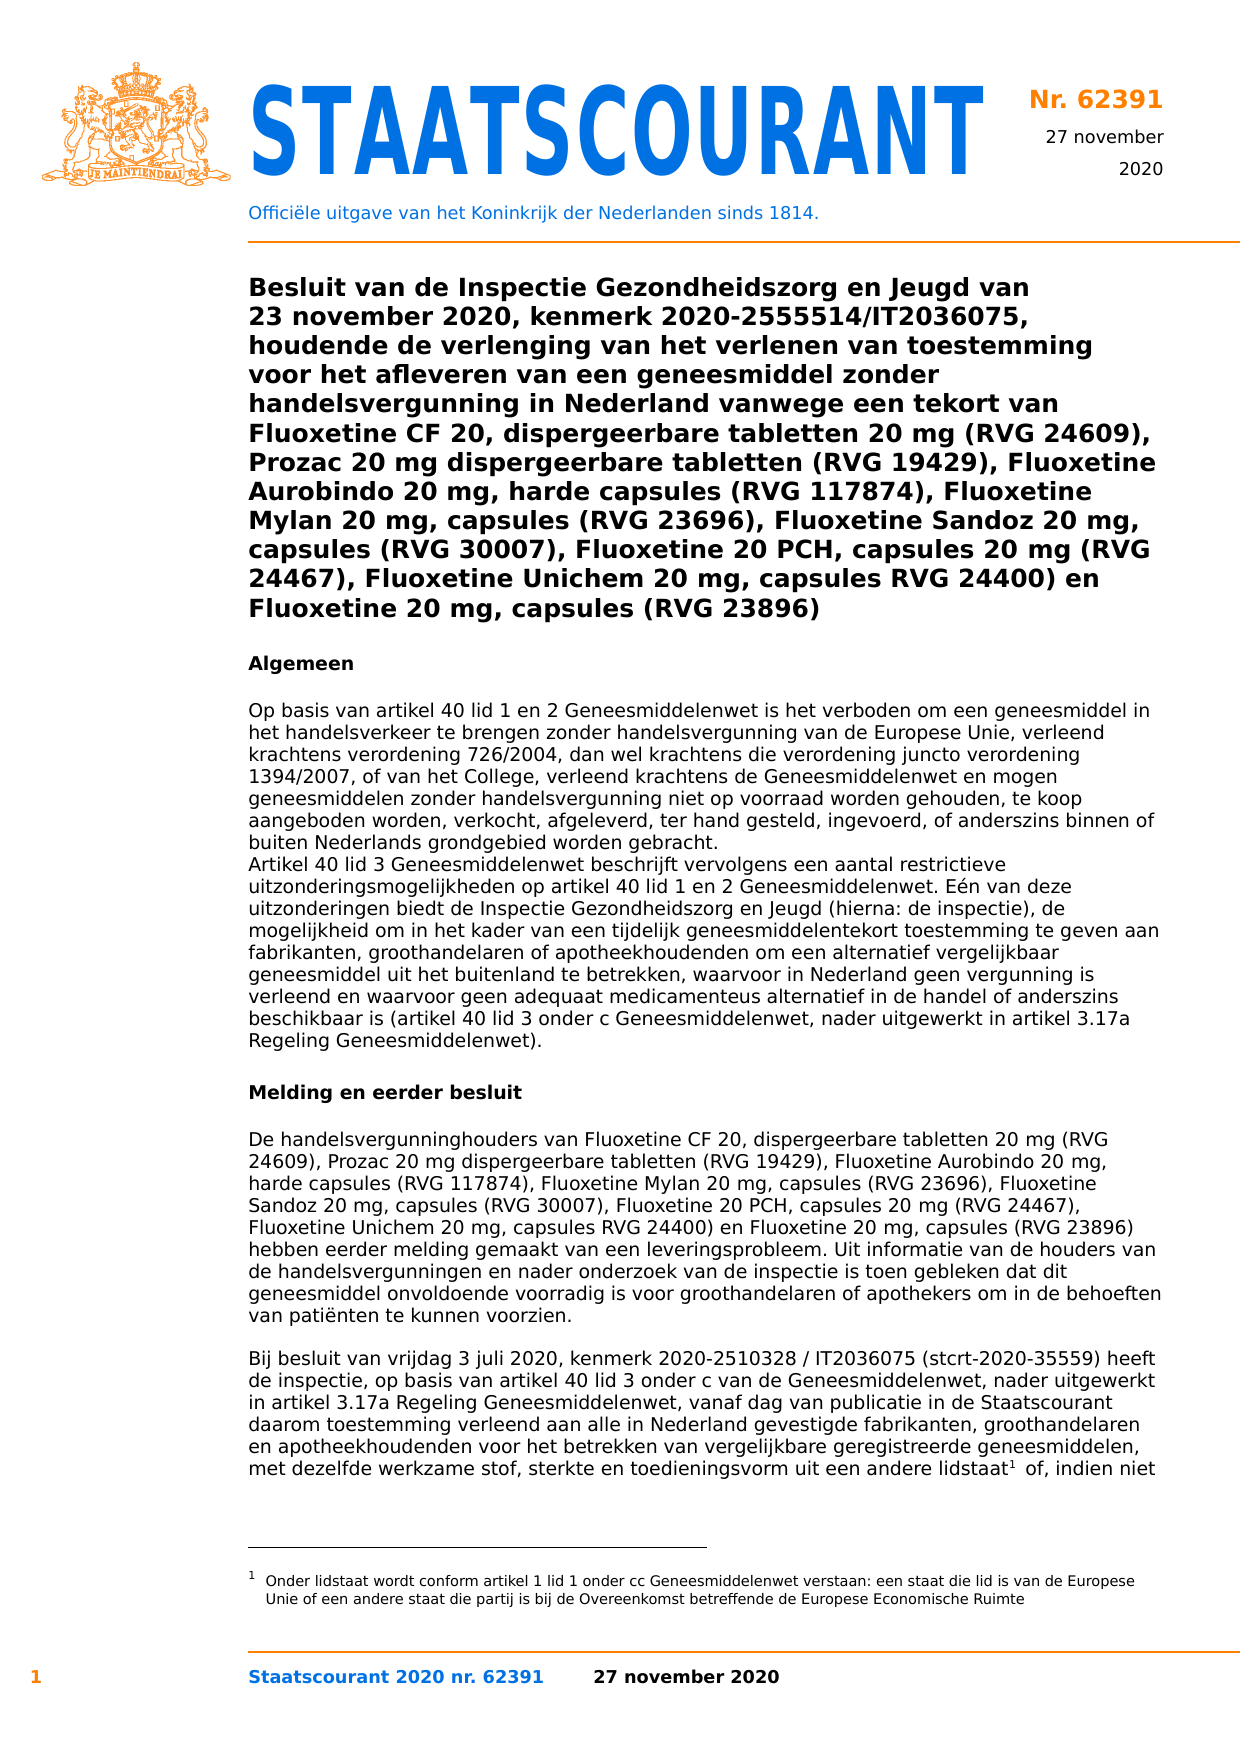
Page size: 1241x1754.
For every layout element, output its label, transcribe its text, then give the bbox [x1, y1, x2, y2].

text Bij besluit van vrijdag 3 juli 2020, kenmerk 2020-2510328 / IT2036075 (stcrt-2020-35559) heeft de inspectie, op basis van artikel 40 lid 3 onder c van de Geneesmiddelenwet, nader uitgewerkt in artikel 3.17a Regeling Geneesmiddelenwet, vanaf dag van publicatie in de Staatscourant daarom toestemming verleend aan alle in Nederland gevestigde fabrikanten, groothandelaren en apotheekhoudenden voor het betrekken van vergelijkbare geregistreerde geneesmiddelen, met dezelfde werkzame stof, sterkte en toedieningsvorm uit een andere lidstaat of, indien niet [248, 1348, 1163, 1480]
table_cell Officiële uitgave van het Koninkrijk der Nederlanden sinds 1814. [248, 203, 1240, 241]
text De handelsvergunninghouders van Fluoxetine CF 20, dispergeerbare tabletten 20 mg (RVG 24609), Prozac 20 mg dispergeerbare tabletten (RVG 19429), Fluoxetine Aurobindo 20 mg, harde capsules (RVG 117874), Fluoxetine Mylan 20 mg, capsules (RVG 23696), Fluoxetine Sandoz 20 mg, capsules (RVG 30007), Fluoxetine 20 PCH, capsules 20 mg (RVG 24467), Fluoxetine Unichem 20 mg, capsules RVG 24400) en Fluoxetine 20 mg, capsules (RVG 23896) hebben eerder melding gemaakt van een leveringsprobleem. Uit informatie van de houders van de handelsvergunningen en nader onderzoek van de inspectie is toen gebleken dat dit geneesmiddel onvoldoende voorradig is voor groothandelaren of apothekers om in de behoeften van patiënten te kunnen voorzien. [248, 1129, 1163, 1326]
table_cell 27 november [998, 121, 1240, 153]
subtitle Melding en eerder besluit [248, 1082, 1163, 1104]
text Artikel 40 lid 3 Geneesmiddelenwet beschrijft vervolgens een aantal restrictieve uitzonderingsmogelijkheden op artikel 40 lid 1 en 2 Geneesmiddelenwet. Eén van deze uitzonderingen biedt de Inspectie Gezondheidszorg en Jeugd (hierna: de inspectie), de mogelijkheid om in het kader van een tijdelijk geneesmiddelentekort toestemming te geven aan fabrikanten, groothandelaren of apotheekhoudenden om een alternatief vergelijkbaar geneesmiddel uit het buitenland te betrekken, waarvoor in Nederland geen vergunning is verleend en waarvoor geen adequaat medicamenteus alternatief in de handel of anderszins beschikbaar is (artikel 40 lid 3 onder c Geneesmiddelenwet, nader uitgewerkt in artikel 3.17a Regeling Geneesmiddelenwet). [248, 854, 1163, 1052]
subtitle Algemeen [248, 653, 1163, 675]
picture [41, 62, 231, 186]
subtitle Besluit van de Inspectie Gezondheidszorg en Jeugd van 23 november 2020, kenmerk 2020-2555514/IT2036075, houdende de verlenging van het verlenen van toestemming voor het afleveren van een geneesmiddel zonder handelsvergunning in Nederland vanwege een tekort van Fluoxetine CF 20, dispergeerbare tabletten 20 mg (RVG 24609), Prozac 20 mg dispergeerbare tabletten (RVG 19429), Fluoxetine Aurobindo 20 mg, harde capsules (RVG 117874), Fluoxetine Mylan 20 mg, capsules (RVG 23696), Fluoxetine Sandoz 20 mg, capsules (RVG 30007), Fluoxetine 20 PCH, capsules 20 mg (RVG 24467), Fluoxetine Unichem 20 mg, capsules RVG 24400) en Fluoxetine 20 mg, capsules (RVG 23896) [248, 273, 1163, 623]
text Op basis van artikel 40 lid 1 en 2 Geneesmiddelenwet is het verboden om een geneesmiddel in het handelsverkeer te brengen zonder handelsvergunning van de Europese Unie, verleend krachtens verordening 726/2004, dan wel krachtens die verordening juncto verordening 1394/2007, of van het College, verleend krachtens de Geneesmiddelenwet en mogen geneesmiddelen zonder handelsvergunning niet op voorraad worden gehouden, te koop aangeboden worden, verkocht, afgeleverd, ter hand gesteld, ingevoerd, of anderszins binnen of buiten Nederlands grondgebied worden gebracht. [248, 700, 1163, 854]
table_header STAATSCOURANT [248, 62, 998, 203]
text Onder lidstaat wordt conform artikel 1 lid 1 onder cc Geneesmiddelenwet verstaan: een staat die lid is van de Europese Unie of een andere staat die partij is bij de Overeenkomst betreffende de Europese Economische Ruimte [248, 1569, 1163, 1608]
table_header [25, 62, 248, 241]
table_header Nr. 62391 [998, 62, 1240, 121]
table_cell 2020 [998, 153, 1240, 203]
